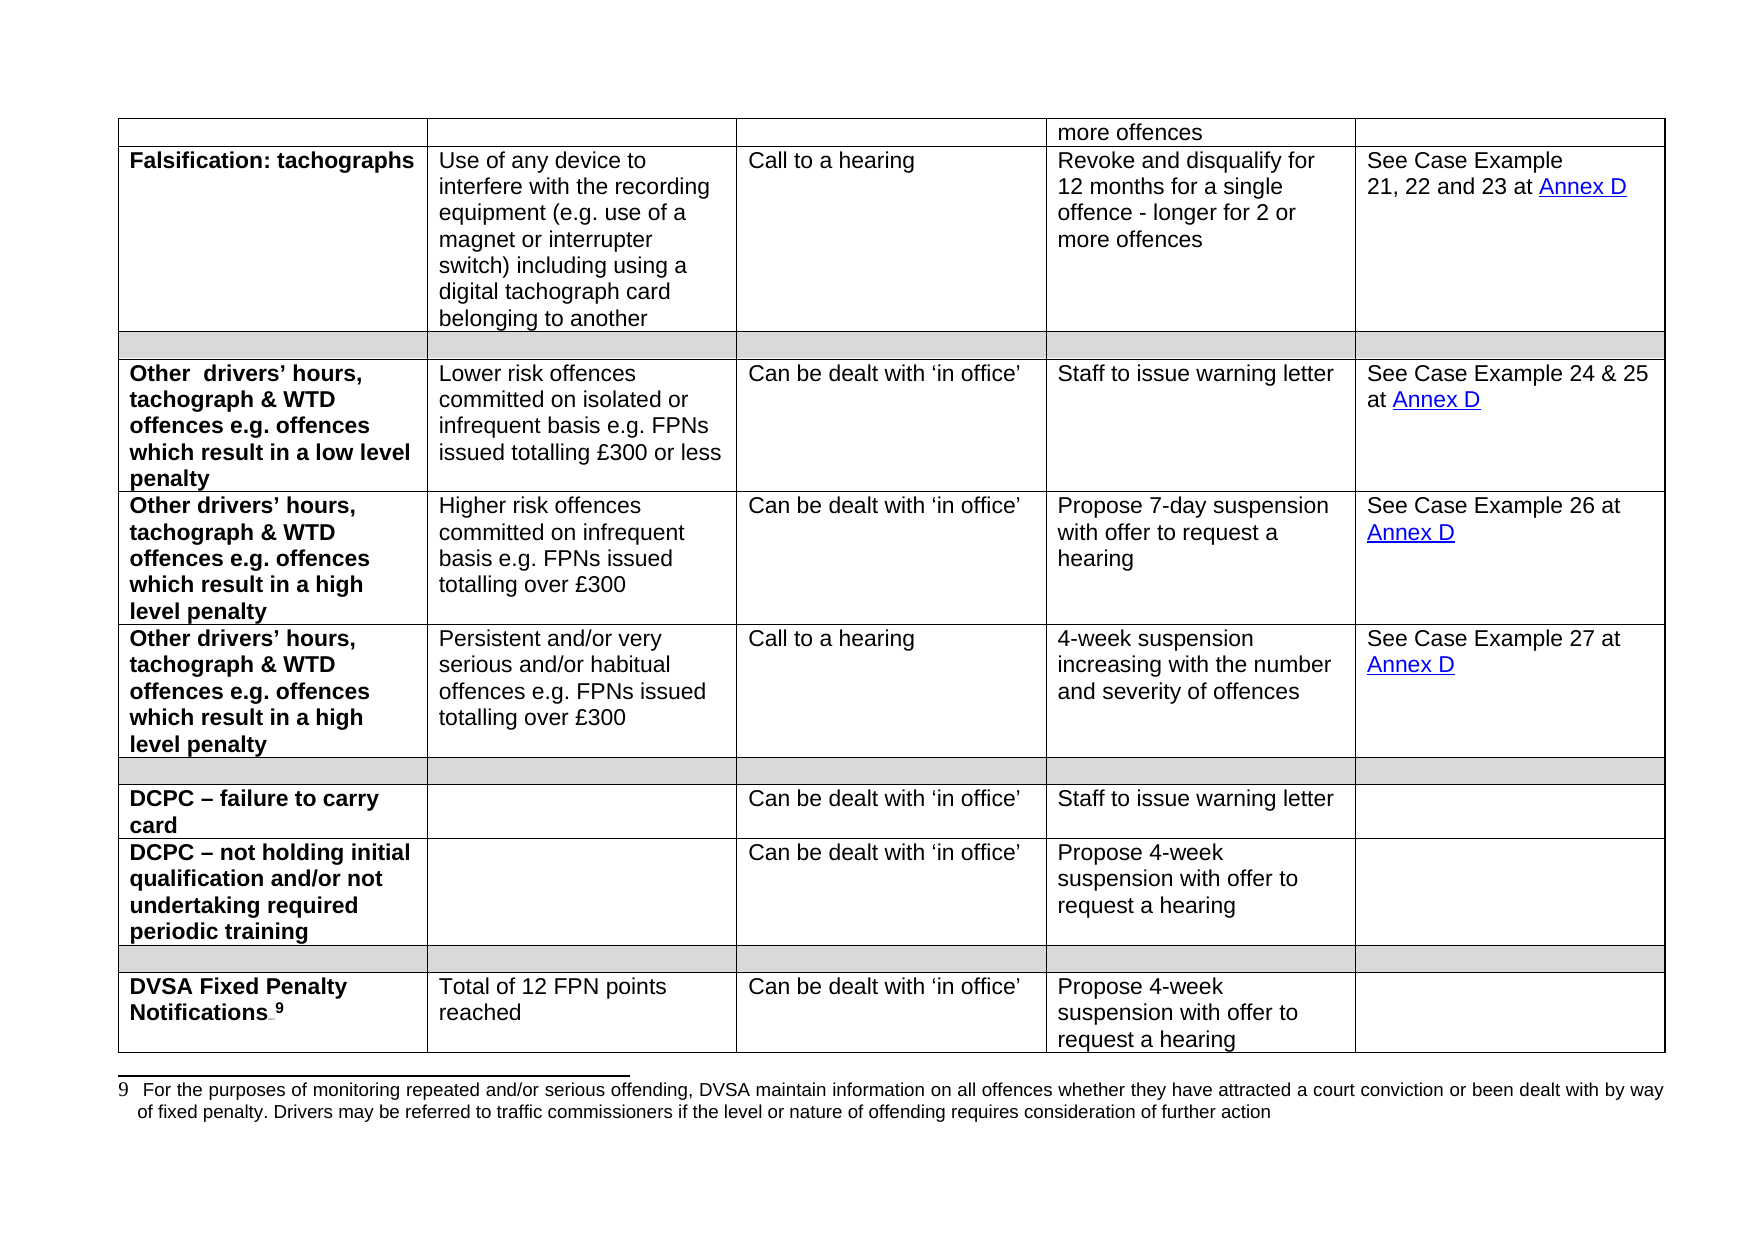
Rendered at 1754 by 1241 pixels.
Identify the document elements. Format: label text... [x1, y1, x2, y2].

table_cell Propose 4-week suspension with offer to request a hearing [1047, 839, 1355, 944]
table_cell [737, 758, 1046, 784]
table_cell Other drivers’ hours, tachograph & WTD offences e.g. offences which result in a low level penalty [119, 360, 427, 491]
table_cell [119, 946, 427, 972]
table_cell Persistent and/or very serious and/or habitual offences e.g. FPNs issued totalling over £300 [428, 625, 736, 757]
table_cell [428, 119, 736, 146]
table_cell Can be dealt with ‘in office’ [737, 360, 1046, 491]
table_cell [428, 758, 736, 784]
table_cell See Case Example 26 at Annex D [1356, 492, 1664, 624]
table_cell [1047, 758, 1355, 784]
table_cell Other drivers’ hours, tachograph & WTD offences e.g. offences which result in a high level penalty [119, 492, 427, 624]
table_cell [737, 332, 1046, 358]
table_cell Revoke and disqualify for 12 months for a single offence - longer for 2 or more offences [1047, 147, 1355, 331]
table_cell [428, 785, 736, 838]
table_cell [1356, 332, 1664, 358]
table_cell [1356, 946, 1664, 972]
table_cell Lower risk offences committed on isolated or infrequent basis e.g. FPNs issued totalling £300 or less [428, 360, 736, 491]
table_cell Can be dealt with ‘in office’ [737, 839, 1046, 944]
table_cell [428, 839, 736, 944]
table_cell See Case Example 24 & 25 at Annex D [1356, 360, 1664, 491]
table_cell Staff to issue warning letter [1047, 785, 1355, 838]
table_cell [119, 332, 427, 358]
table_cell Staff to issue warning letter [1047, 360, 1355, 491]
table_cell [1356, 973, 1664, 1052]
table_cell [1047, 332, 1355, 358]
table_cell [737, 119, 1046, 146]
table_cell Higher risk offences committed on infrequent basis e.g. FPNs issued totalling over £300 [428, 492, 736, 624]
table_cell See Case Example 27 at Annex D [1356, 625, 1664, 757]
table_cell Can be dealt with ‘in office’ [737, 492, 1046, 624]
table_cell DCPC – not holding initial qualification and/or not undertaking required periodic training [119, 839, 427, 944]
table_cell [1356, 758, 1664, 784]
table_cell [737, 946, 1046, 972]
table_cell Can be dealt with ‘in office’ [737, 973, 1046, 1052]
table_cell Can be dealt with ‘in office’ [737, 785, 1046, 838]
table_cell Call to a hearing [737, 147, 1046, 331]
table_cell Propose 7-day suspension with offer to request a hearing [1047, 492, 1355, 624]
table_cell [1356, 785, 1664, 838]
table_cell [1356, 119, 1664, 146]
table_cell DVSA Fixed Penalty Notifications82F81F [119, 973, 427, 1052]
table_cell Propose 4-week suspension with offer to request a hearing [1047, 973, 1355, 1052]
table_cell Call to a hearing [737, 625, 1046, 757]
table_cell [1047, 946, 1355, 972]
table_cell more offences [1047, 119, 1355, 146]
table_cell 4-week suspension increasing with the number and severity of offences [1047, 625, 1355, 757]
table_cell [119, 758, 427, 784]
table_cell Other drivers’ hours, tachograph & WTD offences e.g. offences which result in a high level penalty [119, 625, 427, 757]
table_cell See Case Example 21, 22 and 23 at Annex D [1356, 147, 1664, 331]
table_cell [119, 119, 427, 146]
table_cell [1356, 839, 1664, 944]
table_cell Total of 12 FPN points reached [428, 973, 736, 1052]
table_cell [428, 332, 736, 358]
table_cell [428, 946, 736, 972]
table_cell Falsification: tachographs [119, 147, 427, 331]
table_cell DCPC – failure to carry card [119, 785, 427, 838]
table_cell Use of any device to interfere with the recording equipment (e.g. use of a magnet or interrupter switch) including using a digital tachograph card belonging to another [428, 147, 736, 331]
